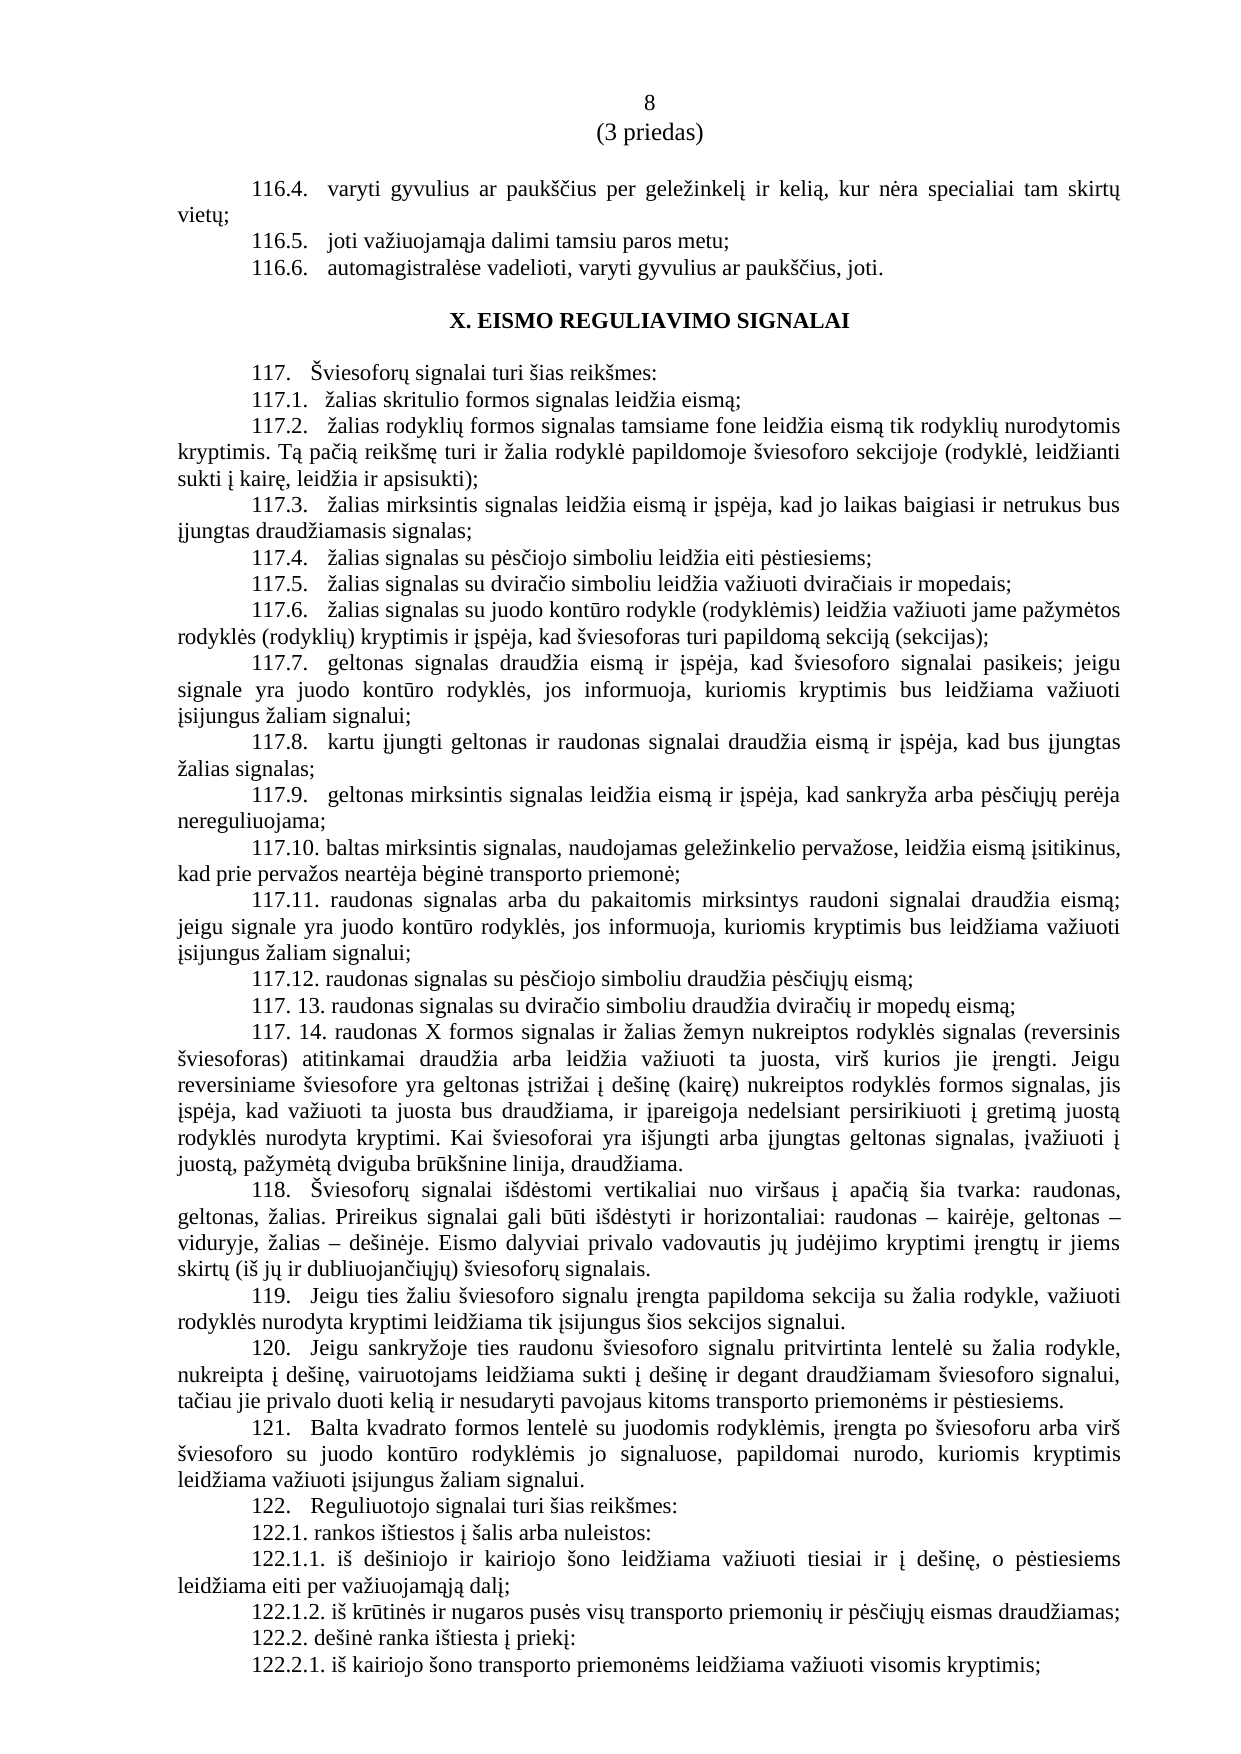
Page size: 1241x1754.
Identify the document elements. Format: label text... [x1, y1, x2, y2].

list žalias signalas su dviračio simboliu leidžia važiuoti dviračiais ir mopedais; [177, 570, 1122, 597]
text 117.12. raudonas signalas su pėsčiojo simboliu draudžia pėsčiųjų eismą; [177, 966, 1122, 992]
text 122.1.2. iš krūtinės ir nugaros pusės visų transporto priemonių ir pėsčiųjų eismas draudžiamas; [177, 1598, 1122, 1624]
list Šviesoforų signalai išdėstomi vertikaliai nuo viršaus į apačią šia tvarka: raudonas, geltonas, žalias. Prireikus signalai gali būti išdėstyti ir horizontaliai: raudonas – kairėje, geltonas – viduryje, žalias – dešinėje. Eismo dalyviai privalo vadovautis jų judėjimo kryptimi įrengtų ir jiems skirtų (iš jų ir dubliuojančiųjų) šviesoforų signalais. [177, 1176, 1122, 1282]
list Šviesoforų signalai turi šias reikšmes: [177, 359, 1122, 386]
list Reguliuotojo signalai turi šias reikšmes: [177, 1493, 1122, 1519]
list žalias signalas su juodo kontūro rodykle (rodyklėmis) leidžia važiuoti jame pažymėtos rodyklės (rodyklių) kryptimis ir įspėja, kad šviesoforas turi papildomą sekciją (sekcijas); [177, 597, 1122, 649]
text 117. 14. raudonas X formos signalas ir žalias žemyn nukreiptos rodyklės signalas (reversinis šviesoforas) atitinkamai draudžia arba leidžia važiuoti ta juosta, virš kurios jie įrengti. Jeigu reversiniame šviesofore yra geltonas įstrižai į dešinę (kairę) nukreiptos rodyklės formos signalas, jis įspėja, kad važiuoti ta juosta bus draudžiama, ir įpareigoja nedelsiant persirikiuoti į gretimą juostą rodyklės nurodyta kryptimi. Kai šviesoforai yra išjungti arba įjungtas geltonas signalas, įvažiuoti į juostą, pažymėtą dviguba brūkšnine linija, draudžiama. [177, 1018, 1122, 1176]
list Jeigu sankryžoje ties raudonu šviesoforo signalu pritvirtinta lentelė su žalia rodykle, nukreipta į dešinę, vairuotojams leidžiama sukti į dešinę ir degant draudžiamam šviesoforo signalui, tačiau jie privalo duoti kelią ir nesudaryti pavojaus kitoms transporto priemonėms ir pėstiesiems. [177, 1334, 1122, 1413]
list žalias signalas su pėsčiojo simboliu leidžia eiti pėstiesiems; [177, 544, 1122, 570]
text 117.11. raudonas signalas arba du pakaitomis mirksintys raudoni signalai draudžia eismą; jeigu signale yra juodo kontūro rodyklės, jos informuoja, kuriomis kryptimis bus leidžiama važiuoti įsijungus žaliam signalui; [177, 886, 1122, 966]
list kartu įjungti geltonas ir raudonas signalai draudžia eismą ir įspėja, kad bus įjungtas žalias signalas; [177, 728, 1122, 781]
text 117.2. žalias rodyklių formos signalas tamsiame fone leidžia eismą tik rodyklių nurodytomis kryptimis. Tą pačią reikšmę turi ir žalia rodyklė papildomoje šviesoforo sekcijoje (rodyklė, leidžianti sukti į kairę, leidžia ir apsisukti); [177, 412, 1122, 491]
subtitle X. Eismo reguliavimo signalai [177, 307, 1122, 333]
list geltonas signalas draudžia eismą ir įspėja, kad šviesoforo signalai pasikeis; jeigu signale yra juodo kontūro rodyklės, jos informuoja, kuriomis kryptimis bus leidžiama važiuoti įsijungus žaliam signalui; [177, 649, 1122, 728]
text 122.1.1. iš dešiniojo ir kairiojo šono leidžiama važiuoti tiesiai ir į dešinę, o pėstiesiems leidžiama eiti per važiuojamąją dalį; [177, 1545, 1122, 1598]
text 117.10. baltas mirksintis signalas, naudojamas geležinkelio pervažose, leidžia eismą įsitikinus, kad prie pervažos neartėja bėginė transporto priemonė; [177, 834, 1122, 886]
text 116.5. joti važiuojamąja dalimi tamsiu paros metu; [177, 228, 1122, 254]
text 122.1. rankos ištiestos į šalis arba nuleistos: [177, 1519, 1122, 1545]
list Jeigu ties žaliu šviesoforo signalu įrengta papildoma sekcija su žalia rodykle, važiuoti rodyklės nurodyta kryptimi leidžiama tik įsijungus šios sekcijos signalui. [177, 1282, 1122, 1334]
text 116.4. varyti gyvulius ar paukščius per geležinkelį ir kelią, kur nėra specialiai tam skirtų vietų; [177, 175, 1122, 228]
list žalias skritulio formos signalas leidžia eismą; [177, 386, 1122, 412]
list žalias mirksintis signalas leidžia eismą ir įspėja, kad jo laikas baigiasi ir netrukus bus įjungtas draudžiamasis signalas; [177, 491, 1122, 544]
text 122.2. dešinė ranka ištiesta į priekį: [177, 1624, 1122, 1651]
list Balta kvadrato formos lentelė su juodomis rodyklėmis, įrengta po šviesoforu arba virš šviesoforo su juodo kontūro rodyklėmis jo signaluose, papildomai nurodo, kuriomis kryptimis leidžiama važiuoti įsijungus žaliam signalui. [177, 1413, 1122, 1493]
text 117. 13. raudonas signalas su dviračio simboliu draudžia dviračių ir mopedų eismą; [177, 992, 1122, 1018]
text 122.2.1. iš kairiojo šono transporto priemonėms leidžiama važiuoti visomis kryptimis; [177, 1651, 1122, 1677]
list geltonas mirksintis signalas leidžia eismą ir įspėja, kad sankryža arba pėsčiųjų perėja nereguliuojama; [177, 781, 1122, 834]
text 116.6. automagistralėse vadelioti, varyti gyvulius ar paukščius, joti. [177, 254, 1122, 280]
